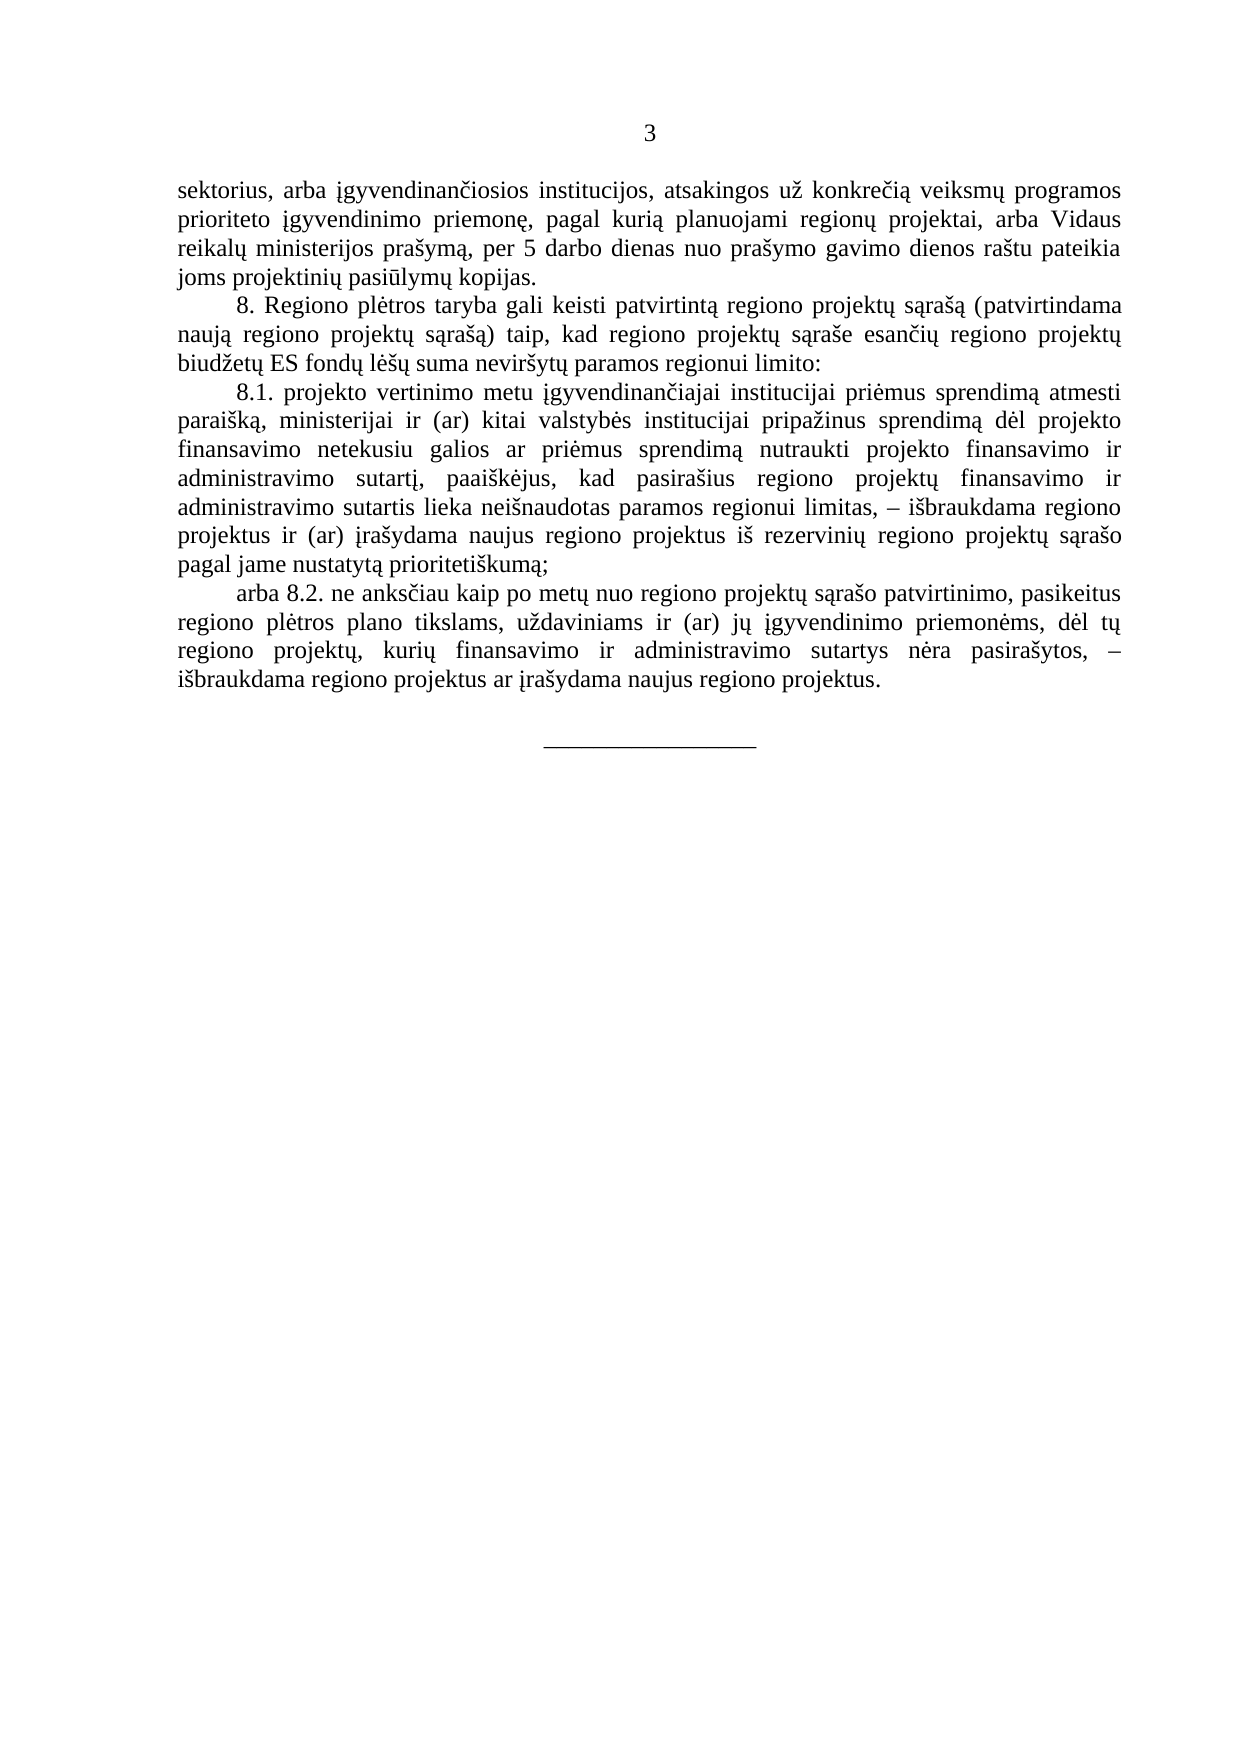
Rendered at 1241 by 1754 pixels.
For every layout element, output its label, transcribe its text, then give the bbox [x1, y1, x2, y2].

text 8.1. projekto vertinimo metu įgyvendinančiajai institucijai priėmus sprendimą atmesti paraišką, ministerijai ir (ar) kitai valstybės institucijai pripažinus sprendimą dėl projekto finansavimo netekusiu galios ar priėmus sprendimą nutraukti projekto finansavimo ir administravimo sutartį, paaiškėjus, kad pasirašius regiono projektų finansavimo ir administravimo sutartis lieka neišnaudotas paramos regionui limitas, – išbraukdama regiono projektus ir (ar) įrašydama naujus regiono projektus iš rezervinių regiono projektų sąrašo pagal jame nustatytą prioritetiškumą; [177, 377, 1122, 578]
text 8. Regiono plėtros taryba gali keisti patvirtintą regiono projektų sąrašą (patvirtindama naują regiono projektų sąrašą) taip, kad regiono projektų sąraše esančių regiono projektų biudžetų ES fondų lėšų suma neviršytų paramos regionui limito: [177, 291, 1122, 377]
text _________________ [177, 722, 1122, 751]
text arba 8.2. ne anksčiau kaip po metų nuo regiono projektų sąrašo patvirtinimo, pasikeitus regiono plėtros plano tikslams, uždaviniams ir (ar) jų įgyvendinimo priemonėms, dėl tų regiono projektų, kurių finansavimo ir administravimo sutartys nėra pasirašytos, – išbraukdama regiono projektus ar įrašydama naujus regiono projektus. [177, 578, 1122, 693]
text sektorius, arba įgyvendinančiosios institucijos, atsakingos už konkrečią veiksmų programos prioriteto įgyvendinimo priemonę, pagal kurią planuojami regionų projektai, arba Vidaus reikalų ministerijos prašymą, per 5 darbo dienas nuo prašymo gavimo dienos raštu pateikia joms projektinių pasiūlymų kopijas. [177, 176, 1122, 291]
